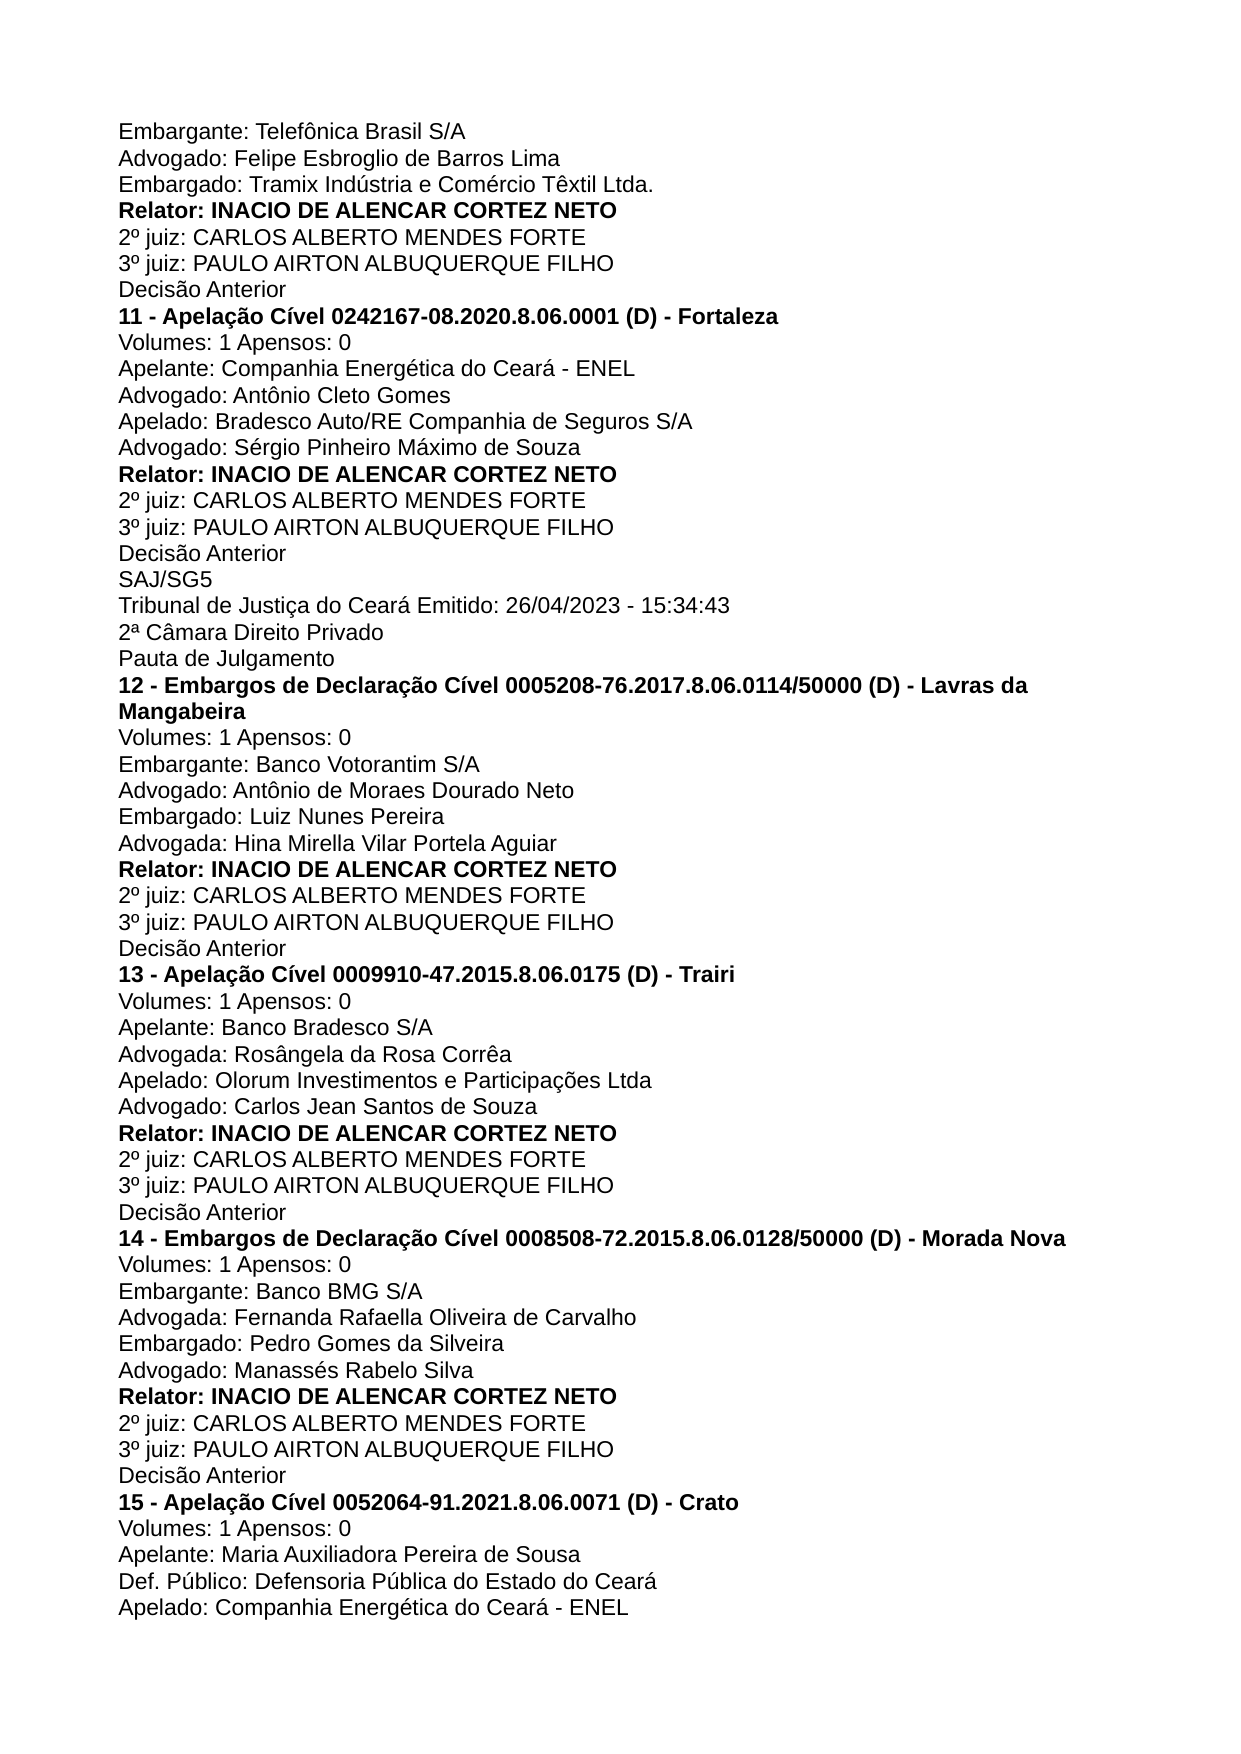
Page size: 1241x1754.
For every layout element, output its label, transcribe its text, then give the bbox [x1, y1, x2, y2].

text Relator: INACIO DE ALENCAR CORTEZ NETO [118, 1383, 1122, 1409]
text 12 - Embargos de Declaração Cível 0005208-76.2017.8.06.0114/50000 (D) - Lavras da Mangabeira [118, 672, 1122, 724]
text Apelado: Companhia Energética do Ceará - ENEL [118, 1594, 1122, 1620]
text 3º juiz: PAULO AIRTON ALBUQUERQUE FILHO [118, 513, 1122, 540]
text Volumes: 1 Apensos: 0 [118, 988, 1122, 1014]
text Apelante: Companhia Energética do Ceará - ENEL [118, 355, 1122, 382]
text 2º juiz: CARLOS ALBERTO MENDES FORTE [118, 1146, 1122, 1172]
text Apelado: Bradesco Auto/RE Companhia de Seguros S/A [118, 408, 1122, 434]
text Relator: INACIO DE ALENCAR CORTEZ NETO [118, 461, 1122, 487]
text Advogada: Rosângela da Rosa Corrêa [118, 1041, 1122, 1067]
text Embargado: Pedro Gomes da Silveira [118, 1330, 1122, 1357]
text 3º juiz: PAULO AIRTON ALBUQUERQUE FILHO [118, 1172, 1122, 1199]
text Embargado: Tramix Indústria e Comércio Têxtil Ltda. [118, 171, 1122, 197]
text 2º juiz: CARLOS ALBERTO MENDES FORTE [118, 487, 1122, 513]
text 2º juiz: CARLOS ALBERTO MENDES FORTE [118, 882, 1122, 909]
text Pauta de Julgamento [118, 645, 1122, 672]
text Tribunal de Justiça do Ceará Emitido: 26/04/2023 - 15:34:43 [118, 592, 1122, 619]
text Volumes: 1 Apensos: 0 [118, 1251, 1122, 1278]
text Advogado: Felipe Esbroglio de Barros Lima [118, 144, 1122, 171]
text Relator: INACIO DE ALENCAR CORTEZ NETO [118, 1119, 1122, 1146]
text Embargante: Banco BMG S/A [118, 1278, 1122, 1304]
text Decisão Anterior [118, 1199, 1122, 1225]
text Def. Público: Defensoria Pública do Estado do Ceará [118, 1568, 1122, 1594]
text Volumes: 1 Apensos: 0 [118, 1515, 1122, 1541]
text Decisão Anterior [118, 276, 1122, 303]
text Advogado: Manassés Rabelo Silva [118, 1357, 1122, 1383]
text Embargado: Luiz Nunes Pereira [118, 803, 1122, 830]
text 14 - Embargos de Declaração Cível 0008508-72.2015.8.06.0128/50000 (D) - Morada Nova [118, 1225, 1122, 1251]
text Apelante: Banco Bradesco S/A [118, 1014, 1122, 1041]
text Advogado: Antônio Cleto Gomes [118, 382, 1122, 408]
text Embargante: Banco Votorantim S/A [118, 751, 1122, 777]
text Decisão Anterior [118, 540, 1122, 566]
text 15 - Apelação Cível 0052064-91.2021.8.06.0071 (D) - Crato [118, 1488, 1122, 1515]
text Advogado: Sérgio Pinheiro Máximo de Souza [118, 434, 1122, 461]
text 2º juiz: CARLOS ALBERTO MENDES FORTE [118, 1409, 1122, 1436]
text Relator: INACIO DE ALENCAR CORTEZ NETO [118, 856, 1122, 882]
text Advogada: Hina Mirella Vilar Portela Aguiar [118, 830, 1122, 856]
text 3º juiz: PAULO AIRTON ALBUQUERQUE FILHO [118, 909, 1122, 935]
text 11 - Apelação Cível 0242167-08.2020.8.06.0001 (D) - Fortaleza [118, 303, 1122, 329]
text 2º juiz: CARLOS ALBERTO MENDES FORTE [118, 223, 1122, 250]
text Volumes: 1 Apensos: 0 [118, 724, 1122, 751]
text Volumes: 1 Apensos: 0 [118, 329, 1122, 355]
text 13 - Apelação Cível 0009910-47.2015.8.06.0175 (D) - Trairi [118, 961, 1122, 988]
text Advogado: Antônio de Moraes Dourado Neto [118, 777, 1122, 803]
text Decisão Anterior [118, 935, 1122, 961]
text Apelado: Olorum Investimentos e Participações Ltda [118, 1067, 1122, 1093]
text Relator: INACIO DE ALENCAR CORTEZ NETO [118, 197, 1122, 223]
text Advogada: Fernanda Rafaella Oliveira de Carvalho [118, 1304, 1122, 1330]
text Embargante: Telefônica Brasil S/A [118, 118, 1122, 144]
text Decisão Anterior [118, 1462, 1122, 1488]
text 3º juiz: PAULO AIRTON ALBUQUERQUE FILHO [118, 1436, 1122, 1462]
text Apelante: Maria Auxiliadora Pereira de Sousa [118, 1541, 1122, 1568]
text Advogado: Carlos Jean Santos de Souza [118, 1093, 1122, 1119]
text 3º juiz: PAULO AIRTON ALBUQUERQUE FILHO [118, 250, 1122, 276]
text SAJ/SG5 [118, 566, 1122, 592]
text 2ª Câmara Direito Privado [118, 619, 1122, 645]
